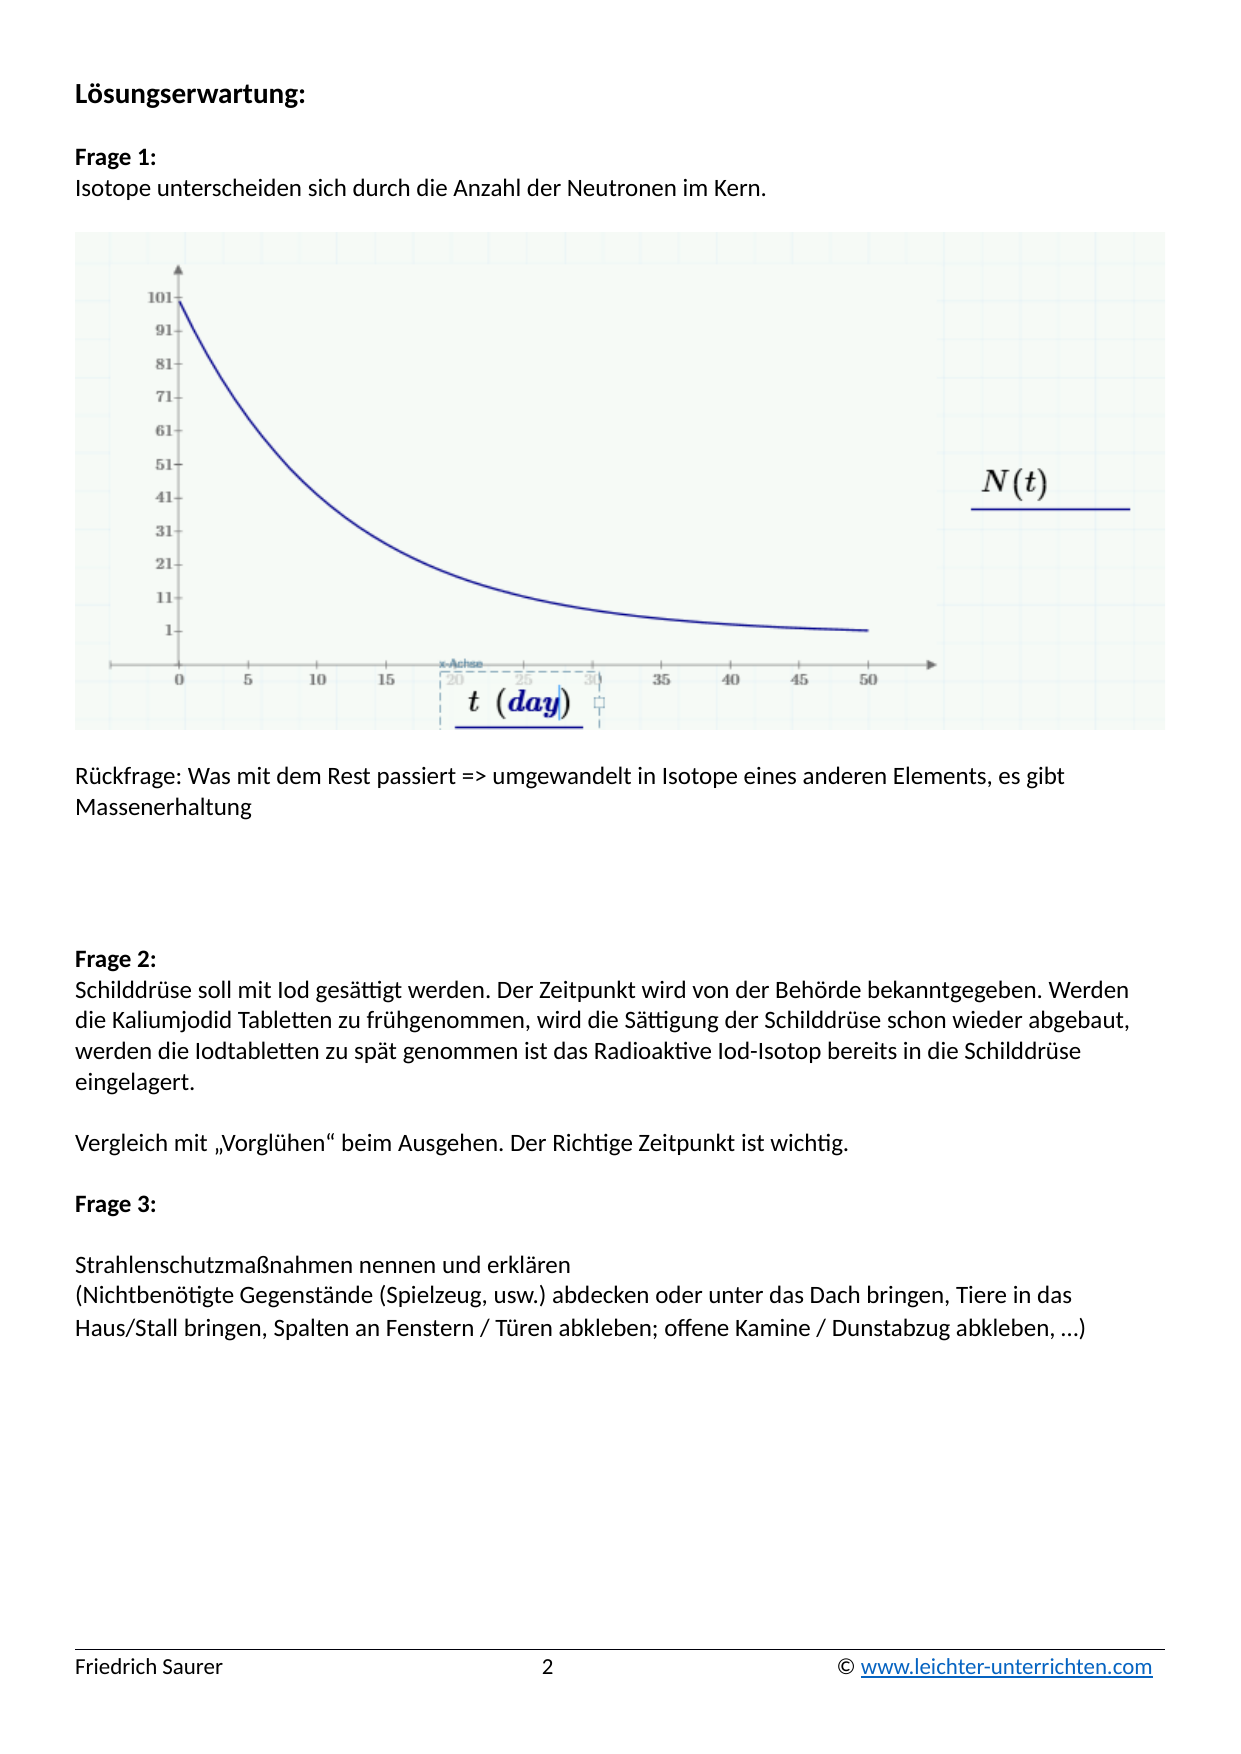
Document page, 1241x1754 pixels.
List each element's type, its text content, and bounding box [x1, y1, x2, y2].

text Frage 1: [75, 141, 1165, 172]
text Lösungserwartung: [75, 75, 1165, 111]
text Frage 2: [75, 943, 1165, 974]
text Frage 3: [75, 1188, 1165, 1218]
text Rückfrage: Was mit dem Rest passiert => umgewandelt in Isotope eines anderen Elements, es gibt Massenerhaltung [75, 760, 1165, 821]
text Strahlenschutzmaßnahmen nennen und erklären [75, 1249, 1165, 1279]
text Vergleich mit „Vorglühen“ beim Ausgehen. Der Richtige Zeitpunkt ist wichtig. [75, 1127, 1165, 1157]
text (Nichtbenötigte Gegenstände (Spielzeug, usw.) abdecken oder unter das Dach bringen, Tiere in das Haus/Stall bringen, Spalten an Fenstern / Türen abkleben; offene Kamine / Dunstabzug abkleben, …) [75, 1279, 1165, 1343]
picture [75, 232, 1166, 730]
text Schilddrüse soll mit Iod gesättigt werden. Der Zeitpunkt wird von der Behörde bekanntgegeben. Werden die Kaliumjodid Tabletten zu frühgenommen, wird die Sättigung der Schilddrüse schon wieder abgebaut, werden die Iodtabletten zu spät genommen ist das Radioaktive Iod-Isotop bereits in die Schilddrüse eingelagert. [75, 974, 1165, 1096]
text Isotope unterscheiden sich durch die Anzahl der Neutronen im Kern. [75, 172, 1165, 202]
